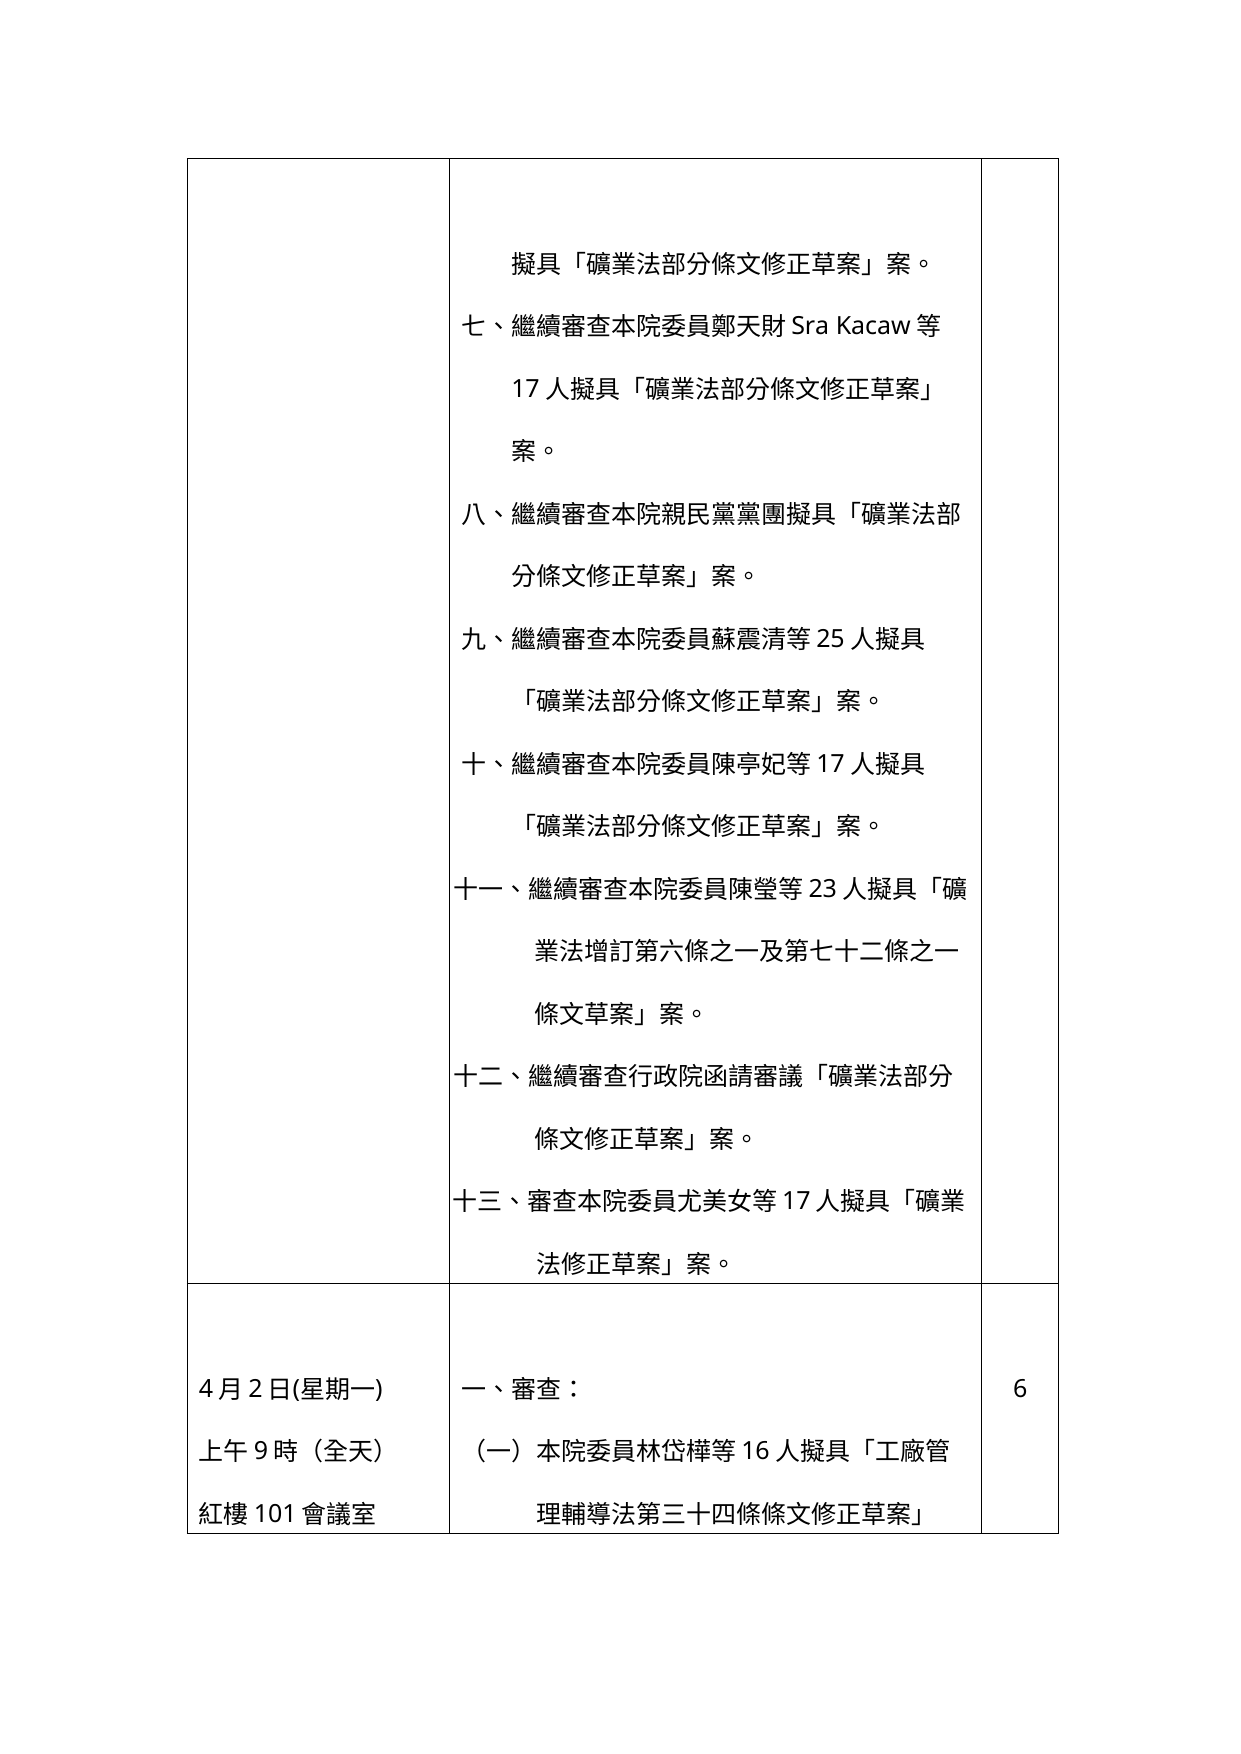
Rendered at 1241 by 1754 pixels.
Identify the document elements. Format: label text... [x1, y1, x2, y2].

table_cell 4月2日(星期一) 上午9時（全天） 紅樓101會議室 [188, 1284, 449, 1533]
table_cell [982, 159, 1058, 1283]
table_cell 6 [982, 1284, 1058, 1533]
table_cell 擬具「礦業法部分條文修正草案」案。 七、繼續審查本院委員鄭天財Sra Kacaw等17人擬具「礦業法部分條文修正草案」案。 八、繼續審查本院親民黨黨團擬具「礦業法部分條文修正草案」案。 九、繼續審查本院委員蘇震清等25人擬具「礦業法部分條文修正草案」案。 十、繼續審查本院委員陳亭妃等17人擬具「礦業法部分條文修正草案」案。 十一、繼續審查本院委員陳瑩等23人擬具「礦業法增訂第六條之一及第七十二條之一條文草案」案。 十二、繼續審查行政院函請審議「礦業法部分條文修正草案」案。 十三、審查本院委員尤美女等17人擬具「礦業法修正草案」案。 [450, 159, 981, 1283]
table_cell 一、審查： （一）本院委員林岱樺等16人擬具「工廠管理輔導法第三十四條條文修正草案」 [450, 1284, 981, 1533]
table_cell [188, 159, 449, 1283]
